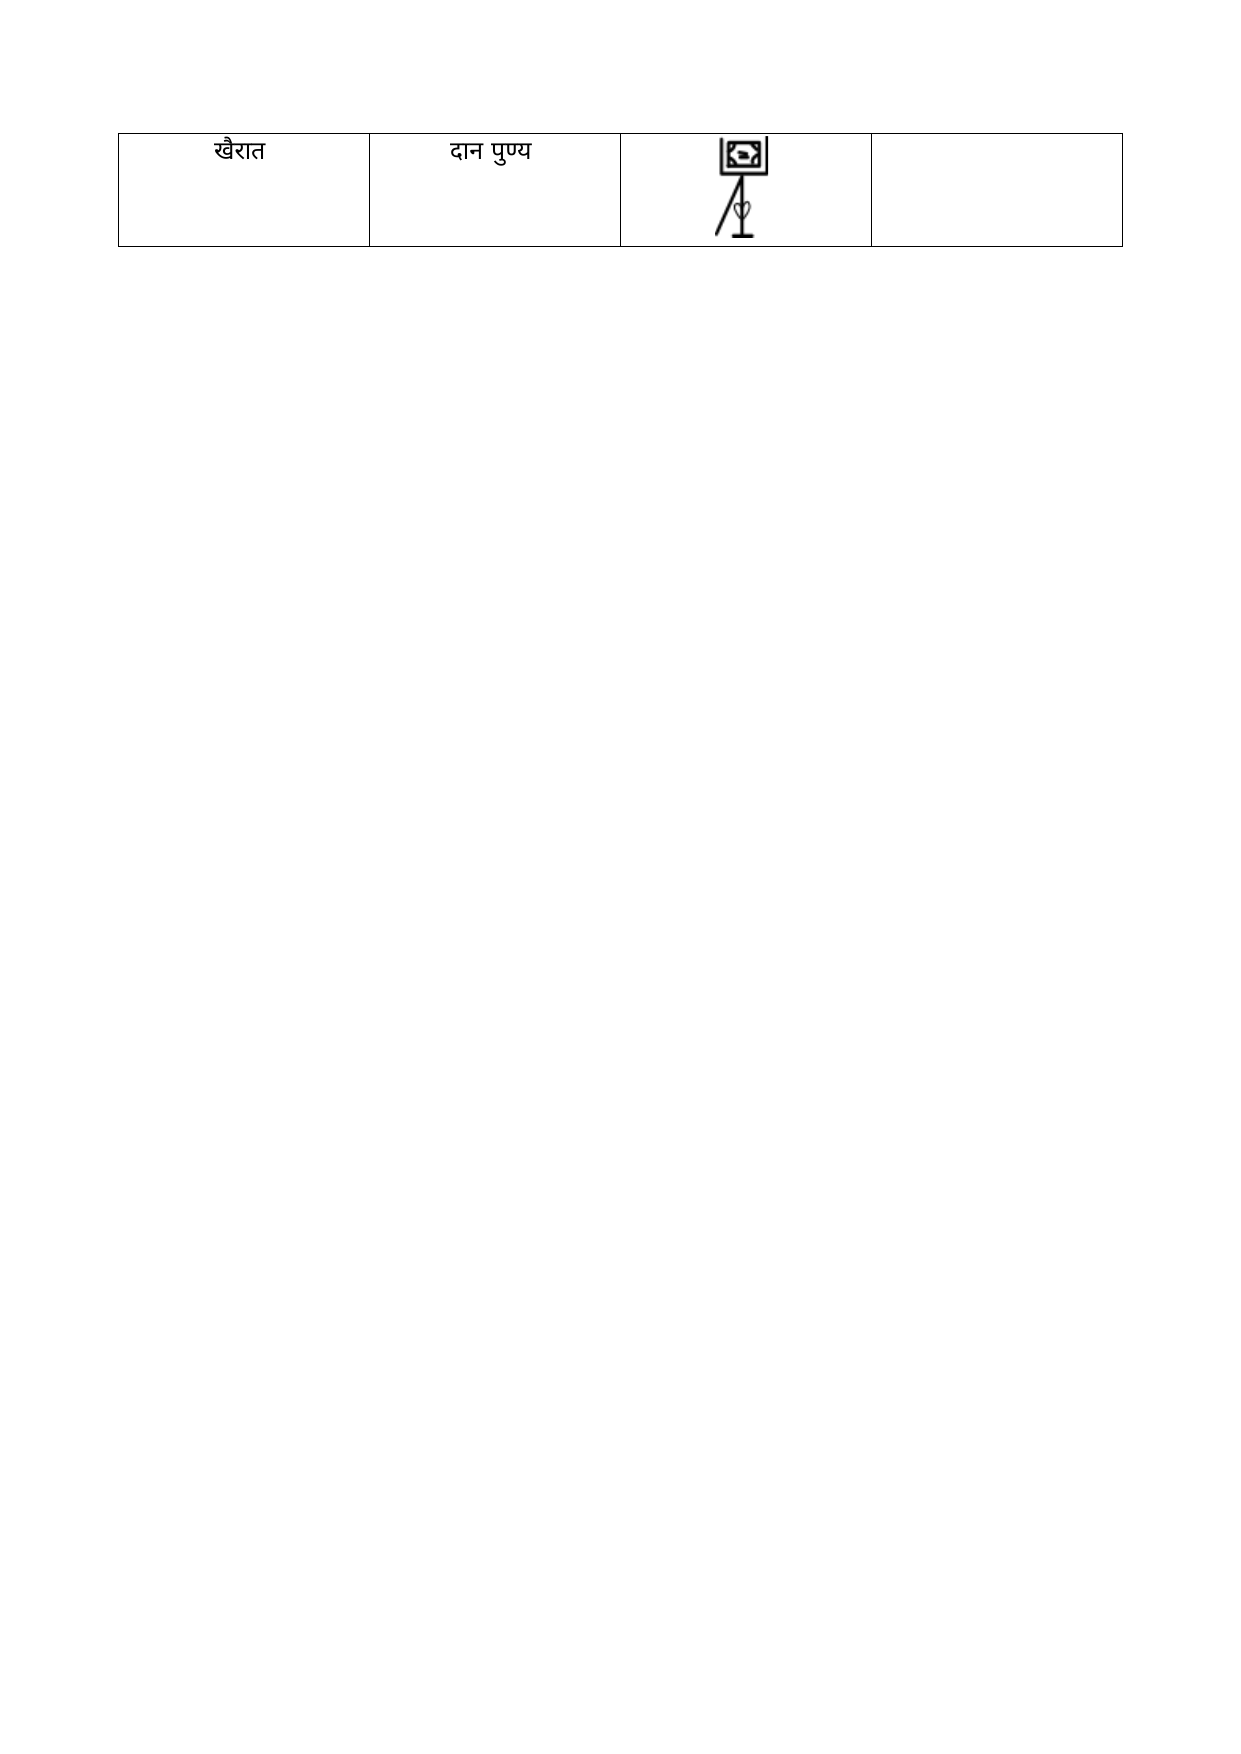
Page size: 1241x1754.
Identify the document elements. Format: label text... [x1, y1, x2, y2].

table_header [621, 134, 871, 246]
picture [715, 136, 769, 238]
table_header दान पुण्य [370, 134, 620, 246]
table_header [872, 134, 1122, 246]
table_header खैरात [119, 134, 369, 246]
